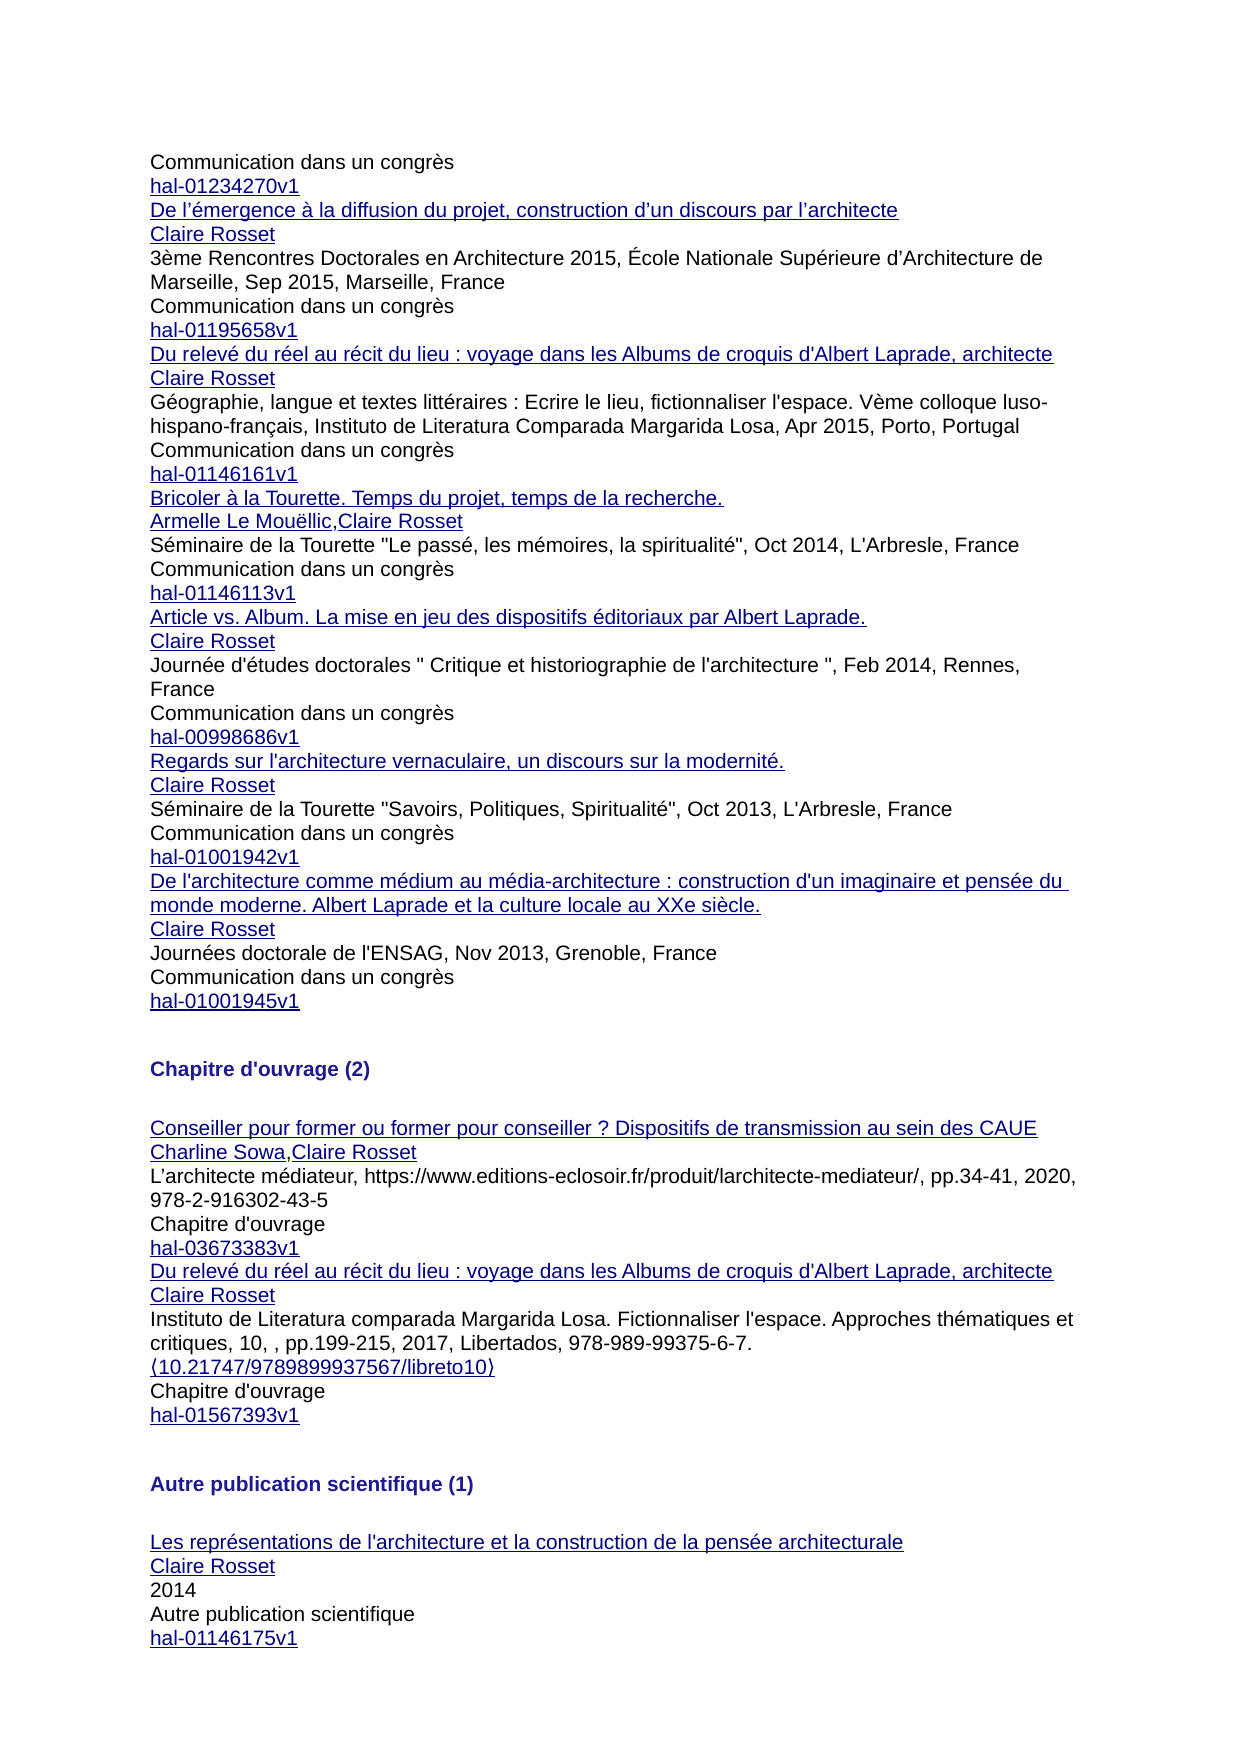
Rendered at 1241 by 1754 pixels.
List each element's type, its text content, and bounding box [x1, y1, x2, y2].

subtitle Autre publication scientifique (1) [150, 1472, 1090, 1496]
table_cell Regards sur l'architecture vernaculaire, un discours sur la modernité. Claire Rosset Séminaire de la Tourette "Savoirs, Politiques, Spiritualité", Oct 2013, L'Arbresle, France Communication dans un congrès hal-01001942v1 [150, 749, 1090, 869]
table_cell De l'architecture comme médium au média-architecture : construction d'un imaginaire et pensée du monde moderne. Albert Laprade et la culture locale au XXe siècle. Claire Rosset Journées doctorale de l'ENSAG, Nov 2013, Grenoble, France Communication dans un congrès hal-01001945v1 [150, 869, 1090, 1012]
table_cell Communication dans un congrès hal-01234270v1 [150, 150, 1090, 198]
table_cell De l’émergence à la diffusion du projet, construction d’un discours par l’architecte Claire Rosset 3ème Rencontres Doctorales en Architecture 2015, École Nationale Supérieure d’Architecture de Marseille, Sep 2015, Marseille, France Communication dans un congrès hal-01195658v1 [150, 198, 1090, 342]
subtitle Chapitre d'ouvrage (2) [150, 1057, 1090, 1081]
table_header Les représentations de l'architecture et la construction de la pensée architecturale Claire Rosset 2014 Autre publication scientifique hal-01146175v1 [150, 1530, 1090, 1650]
table_cell Du relevé du réel au récit du lieu : voyage dans les Albums de croquis d'Albert Laprade, architecte Claire Rosset Géographie, langue et textes littéraires : Ecrire le lieu, fictionnaliser l'espace. Vème colloque luso-hispano-français, Instituto de Literatura Comparada Margarida Losa, Apr 2015, Porto, Portugal Communication dans un congrès hal-01146161v1 [150, 342, 1090, 485]
table_cell Du relevé du réel au récit du lieu : voyage dans les Albums de croquis d'Albert Laprade, architecte Claire Rosset Instituto de Literatura comparada Margarida Losa. Fictionnaliser l'espace. Approches thématiques et critiques, 10, , pp.199-215, 2017, Libertados, 978-989-99375-6-7. ⟨10.21747/9789899937567/libreto10⟩ Chapitre d'ouvrage hal-01567393v1 [150, 1259, 1090, 1427]
table_cell Article vs. Album. La mise en jeu des dispositifs éditoriaux par Albert Laprade. Claire Rosset Journée d'études doctorales " Critique et historiographie de l'architecture ", Feb 2014, Rennes, France Communication dans un congrès hal-00998686v1 [150, 605, 1090, 749]
table_cell Bricoler à la Tourette. Temps du projet, temps de la recherche. Armelle Le Mouëllic,Claire Rosset Séminaire de la Tourette "Le passé, les mémoires, la spiritualité", Oct 2014, L'Arbresle, France Communication dans un congrès hal-01146113v1 [150, 485, 1090, 605]
table_header Conseiller pour former ou former pour conseiller ? Dispositifs de transmission au sein des CAUE Charline Sowa,Claire Rosset L’architecte médiateur, https://www.editions-eclosoir.fr/produit/larchitecte-mediateur/, pp.34-41, 2020, 978-2-916302-43-5 Chapitre d'ouvrage hal-03673383v1 [150, 1116, 1090, 1259]
